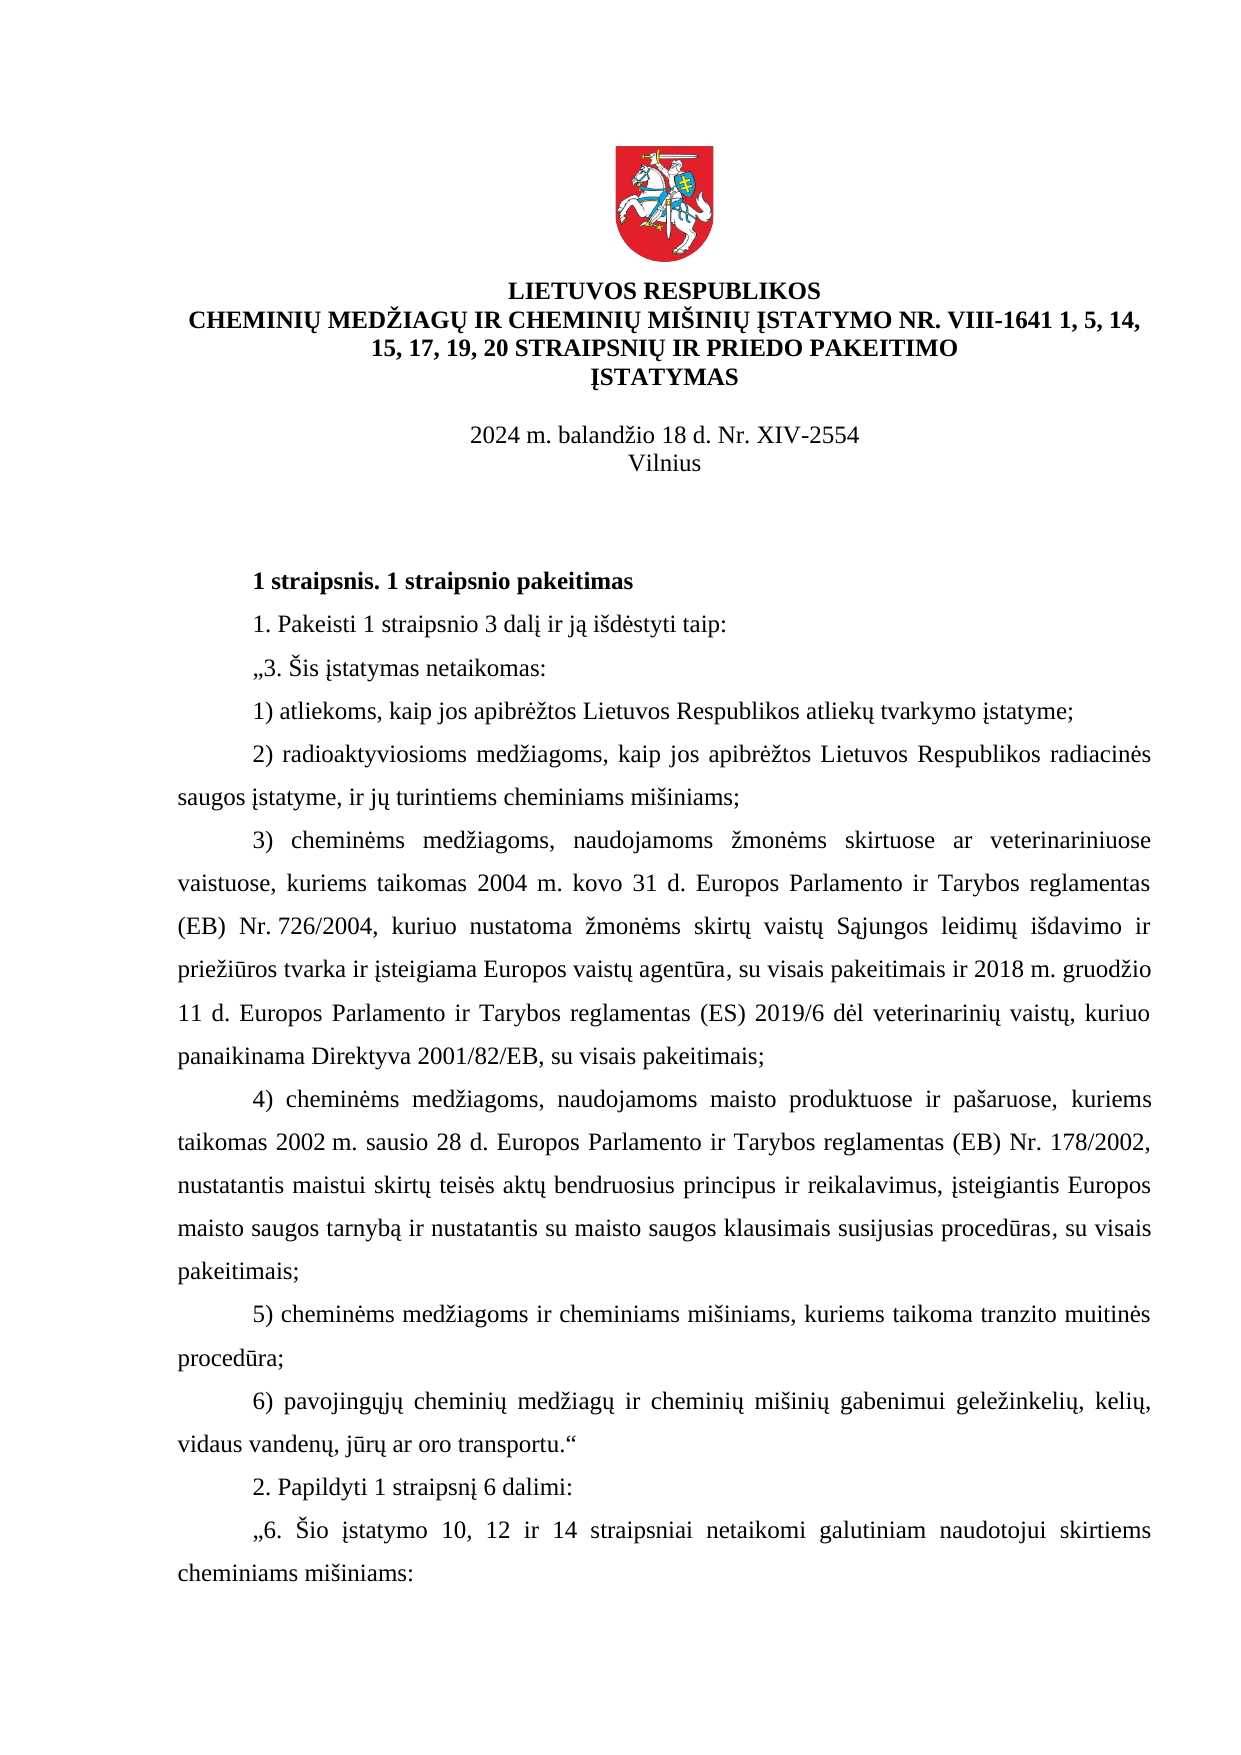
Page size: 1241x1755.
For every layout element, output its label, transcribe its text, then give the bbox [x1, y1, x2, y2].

text 2) radioaktyviosioms medžiagoms, kaip jos apibrėžtos Lietuvos Respublikos radiacinės saugos įstatyme, ir jų turintiems cheminiams mišiniams; [177, 739, 1152, 811]
text CHEMINIŲ MEDŽIAGŲ IR CHEMINIŲ MIŠINIŲ ĮSTATYMO NR. VIII-1641 1, 5, 14, 15, 17, 19, 20 STRAIPSNIŲ IR PRIEDO PAKEITIMO [177, 305, 1152, 362]
text 3) cheminėms medžiagoms, naudojamoms žmonėms skirtuose ar veterinariniuose vaistuose, kuriems taikomas 2004 m. kovo 31 d. Europos Parlamento ir Tarybos reglamentas (EB) Nr. 726/2004, kuriuo nustatoma žmonėms skirtų vaistų Sąjungos leidimų išdavimo ir priežiūros tvarka ir įsteigiama Europos vaistų agentūra, su visais pakeitimais ir 2018 m. gruodžio 11 d. Europos Parlamento ir Tarybos reglamentas (ES) 2019/6 dėl veterinarinių vaistų, kuriuo panaikinama Direktyva 2001/82/EB, su visais pakeitimais; [177, 825, 1152, 1069]
text ĮSTATYMAS [177, 362, 1152, 391]
text 4) cheminėms medžiagoms, naudojamoms maisto produktuose ir pašaruose, kuriems taikomas 2002 m. sausio 28 d. Europos Parlamento ir Tarybos reglamentas (EB) Nr. 178/2002, nustatantis maistui skirtų teisės aktų bendruosius principus ir reikalavimus, įsteigiantis Europos maisto saugos tarnybą ir nustatantis su maisto saugos klausimais susijusias procedūras, su visais pakeitimais; [177, 1084, 1152, 1285]
text 6) pavojingųjų cheminių medžiagų ir cheminių mišinių gabenimui geležinkelių, kelių, vidaus vandenų, jūrų ar oro transportu.“ [177, 1386, 1152, 1458]
text 1 straipsnis. 1 straipsnio pakeitimas [177, 566, 1152, 595]
text 2024 m. balandžio 18 d. Nr. XIV-2554 [177, 420, 1152, 448]
text 1. Pakeisti 1 straipsnio 3 dalį ir ją išdėstyti taip: [177, 609, 1152, 638]
text 1) atliekoms, kaip jos apibrėžtos Lietuvos Respublikos atliekų tvarkymo įstatyme; [177, 696, 1152, 724]
text „3. Šis įstatymas netaikomas: [177, 653, 1152, 681]
text 5) cheminėms medžiagoms ir cheminiams mišiniams, kuriems taikoma tranzito muitinės procedūra; [177, 1299, 1152, 1371]
text Vilnius [177, 448, 1152, 477]
text „6. Šio įstatymo 10, 12 ir 14 straipsniai netaikomi galutiniam naudotojui skirtiems cheminiams mišiniams: [177, 1515, 1152, 1587]
text 2. Papildyti 1 straipsnį 6 dalimi: [177, 1472, 1152, 1501]
text LIETUVOS RESPUBLIKOS [177, 276, 1152, 305]
